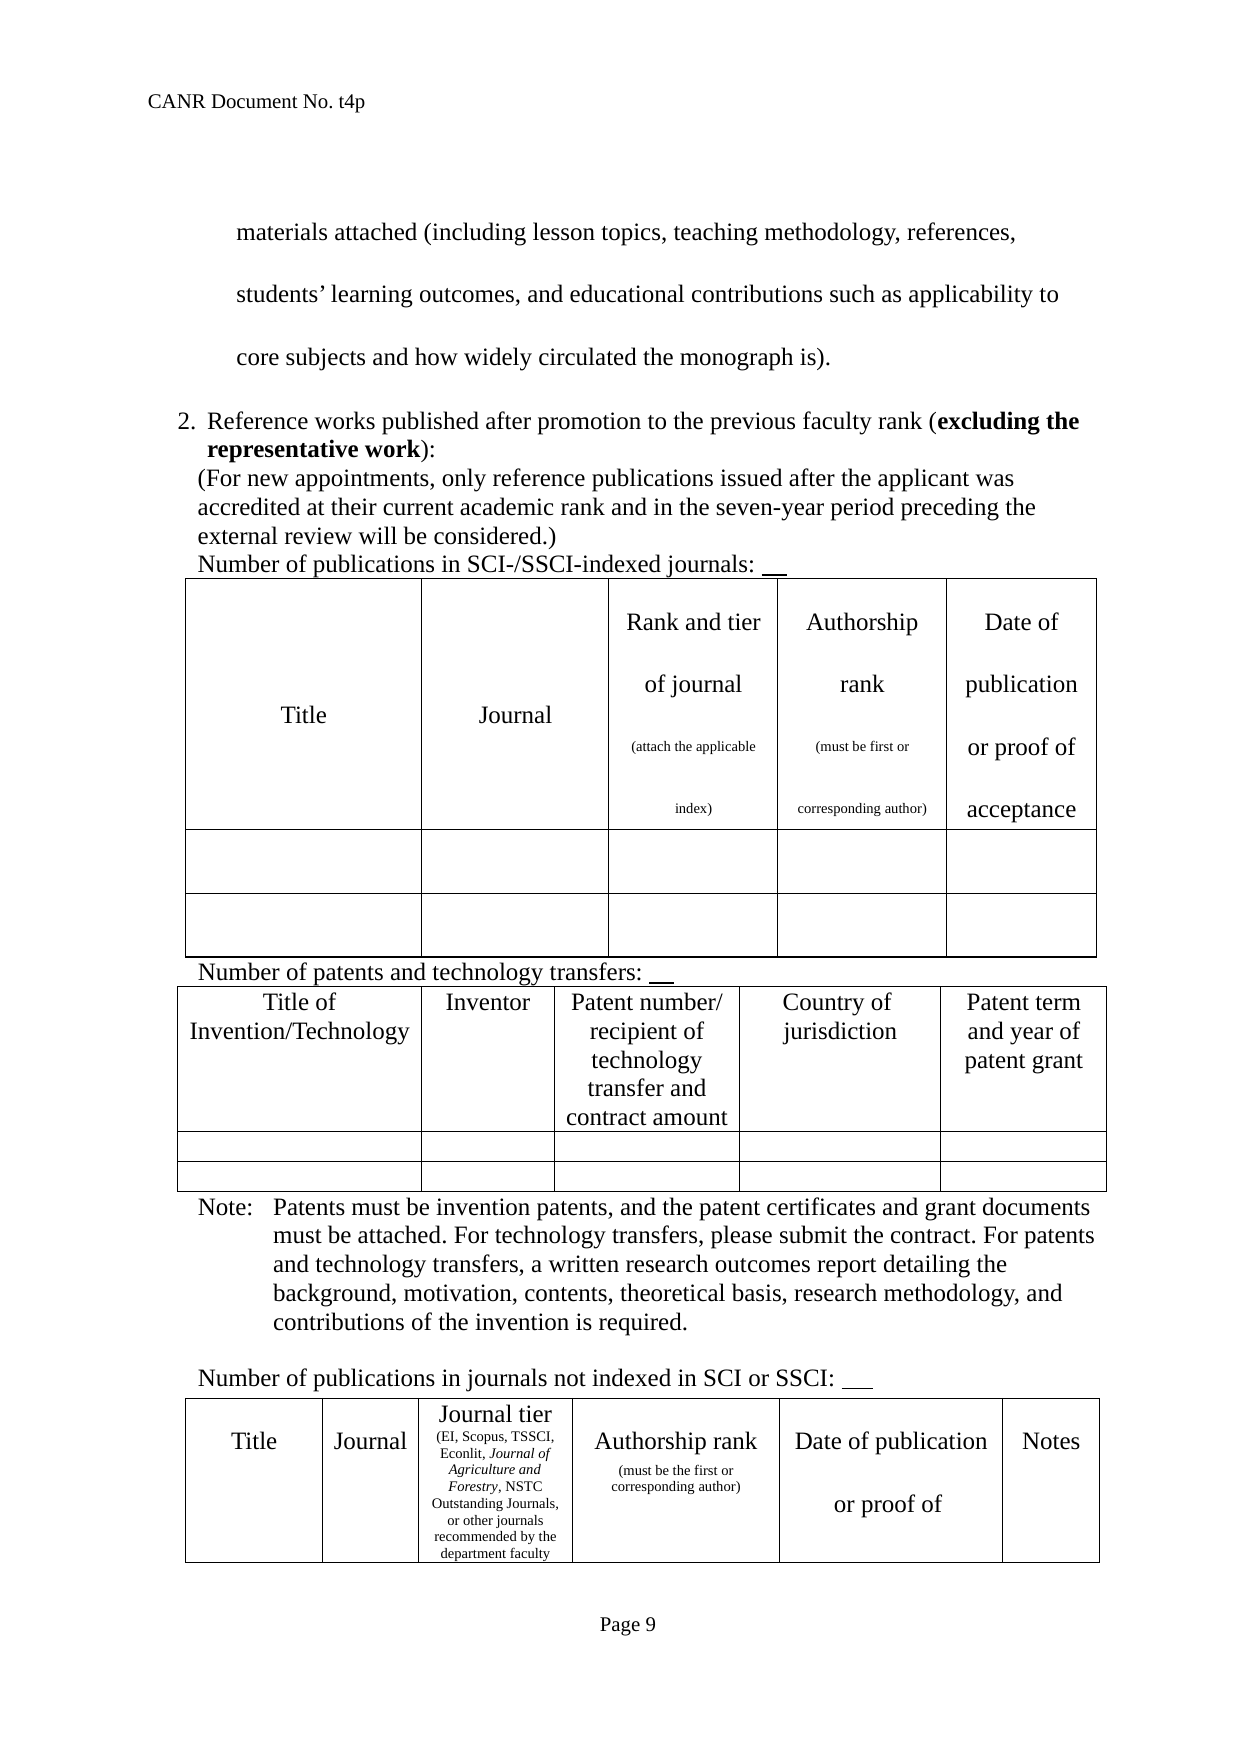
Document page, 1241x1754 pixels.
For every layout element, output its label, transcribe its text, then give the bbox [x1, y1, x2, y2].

table_cell [422, 1162, 554, 1191]
table_cell [947, 830, 1096, 893]
table_cell [422, 894, 608, 956]
table_header Date of publication or proof of [780, 1399, 1002, 1562]
table_cell [422, 1132, 554, 1161]
table_header Authorship rank (must be the first or corresponding author) [573, 1399, 779, 1562]
table_cell [740, 1132, 940, 1161]
text 2. Reference works published after promotion to the previous faculty rank (excluding the representative work): [177, 406, 1107, 463]
table_header Authorship rank (must be first or corresponding author) [778, 579, 946, 829]
table_header Date of publication or proof of acceptance [947, 579, 1096, 829]
table_cell [178, 1162, 421, 1191]
text Note: Patents must be invention patents, and the patent certificates and grant documents must be attached. For technology transfers, please submit the contract. For patents and technology transfers, a written research outcomes report detailing the background, motivation, contents, theoretical basis, research methodology, and contributions of the invention is required. [198, 1192, 1107, 1335]
table_header Title [186, 1399, 322, 1562]
table_cell [186, 894, 421, 956]
text (For new appointments, only reference publications issued after the applicant was accredited at their current academic rank and in the seven-year period preceding the external review will be considered.) [197, 463, 1107, 549]
text materials attached (including lesson topics, teaching methodology, references, students’ learning outcomes, and educational contributions such as applicability to core subjects and how widely circulated the monograph is). [198, 189, 1107, 377]
table_header Rank and tier of journal (attach the applicable index) [609, 579, 777, 829]
table_header Inventor [422, 987, 554, 1131]
table_header Journal tier (EI, Scopus, TSSCI, Econlit, Journal of Agriculture and Forestry, NSTC Outstanding Journals, or other journals recommended by the department faculty [419, 1399, 572, 1562]
table_cell [186, 830, 421, 893]
table_cell [778, 830, 946, 893]
table_cell [941, 1132, 1106, 1161]
table_header Title of Invention/Technology [178, 987, 421, 1131]
table_header Patent number/ recipient of technology transfer and contract amount [555, 987, 739, 1131]
table_header Country of jurisdiction [740, 987, 940, 1131]
table_cell [778, 894, 946, 956]
table_header Title [186, 579, 421, 829]
table_cell [941, 1162, 1106, 1191]
table_header Journal [422, 579, 608, 829]
table_cell [740, 1162, 940, 1191]
table_cell [609, 894, 777, 956]
table_cell [609, 830, 777, 893]
text Number of publications in journals not indexed in SCI or SSCI: [148, 1335, 1107, 1398]
text Number of patents and technology transfers: [148, 957, 1107, 986]
table_cell [555, 1162, 739, 1191]
table_cell [422, 830, 608, 893]
table_header Notes [1003, 1399, 1099, 1562]
table_header Journal [323, 1399, 418, 1562]
table_cell [555, 1132, 739, 1161]
text Number of publications in SCI-/SSCI-indexed journals: [197, 549, 1107, 578]
table_cell [947, 894, 1096, 956]
table_cell [178, 1132, 421, 1161]
table_header Patent term and year of patent grant [941, 987, 1106, 1131]
